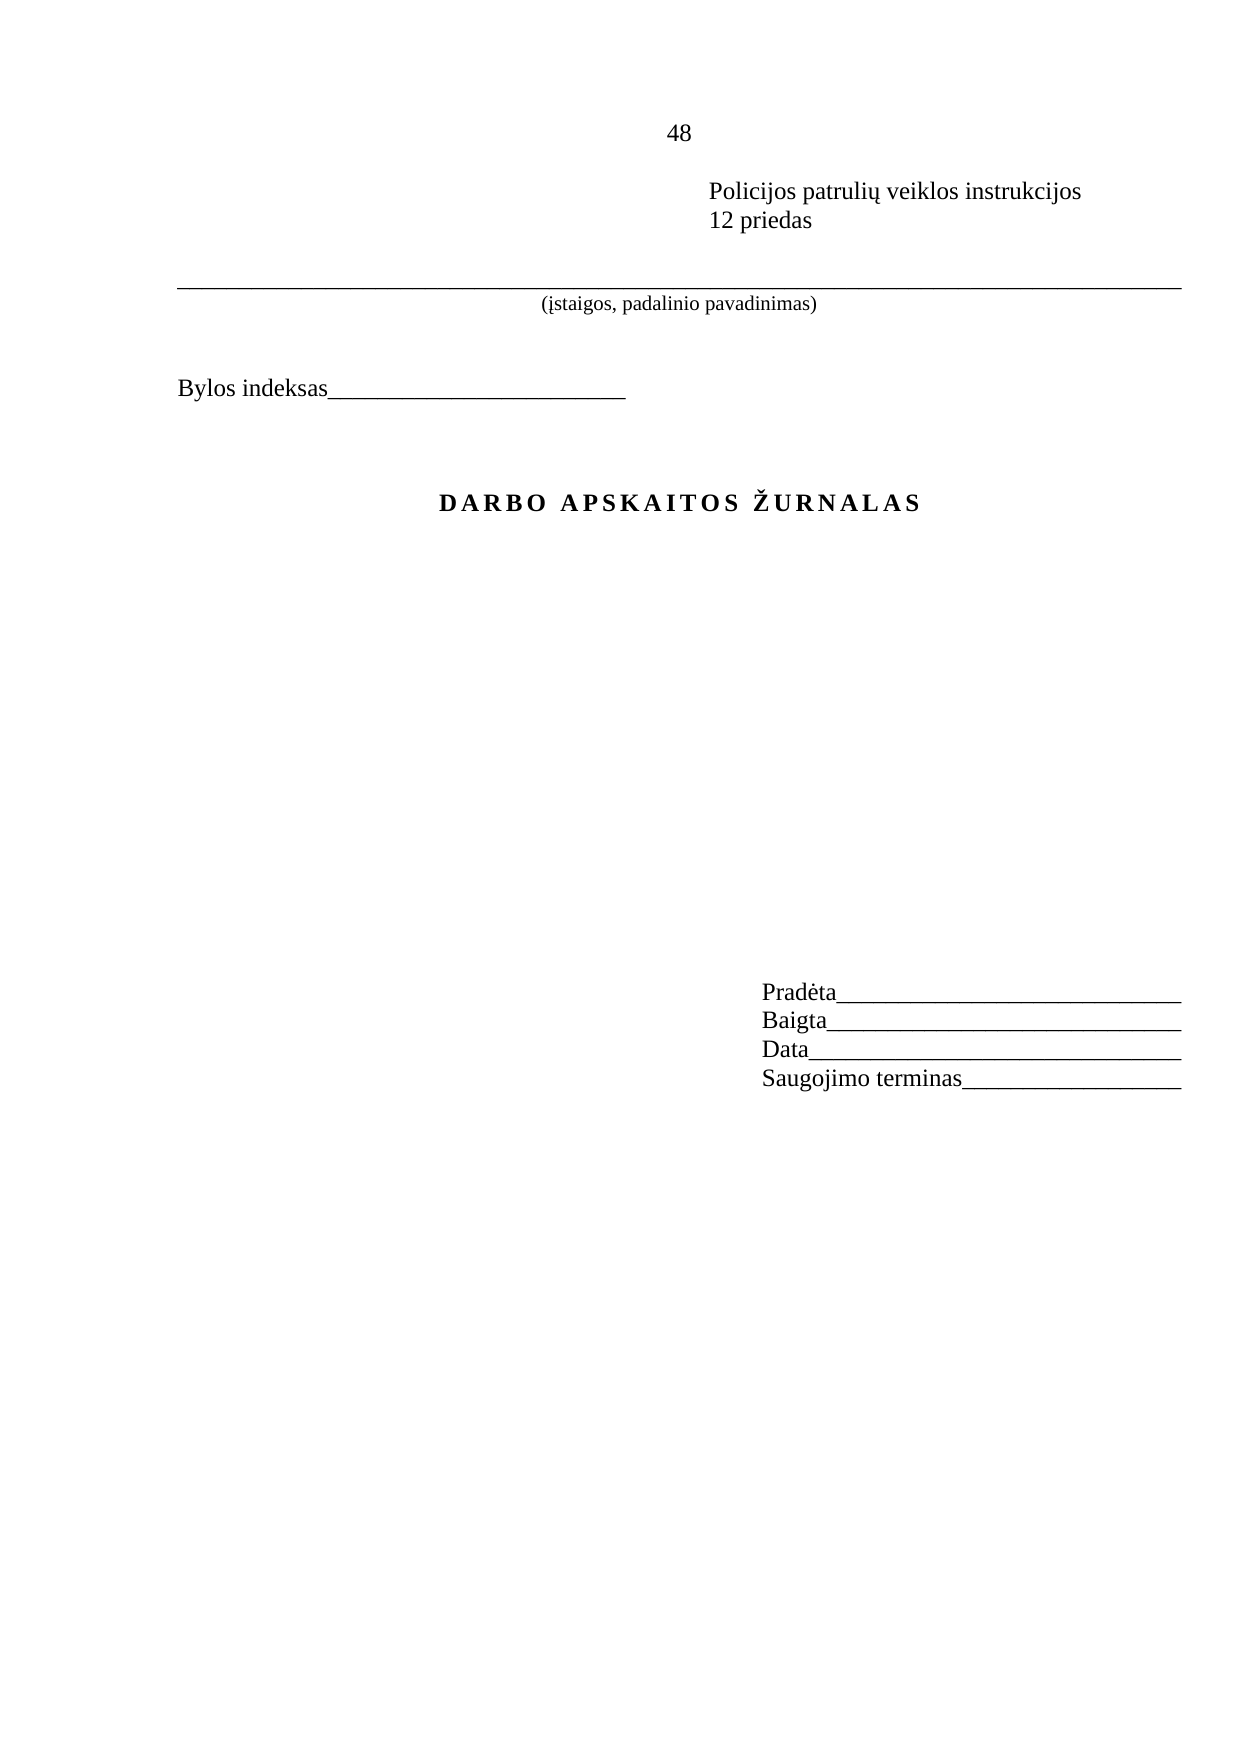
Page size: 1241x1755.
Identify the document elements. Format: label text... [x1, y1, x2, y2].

text Data [177, 1034, 1181, 1063]
text Baigta [177, 1005, 1181, 1034]
text (įstaigos, padalinio pavadinimas) [177, 291, 1181, 315]
text 12 priedas [177, 205, 1181, 234]
text DARBO APSKAITOS ŽURNALAS [177, 488, 1181, 517]
text Saugojimo terminas [177, 1063, 1181, 1092]
text Pradėta [177, 977, 1181, 1005]
text Bylos indeksas [177, 373, 1181, 402]
text Policijos patrulių veiklos instrukcijos [177, 176, 1181, 205]
